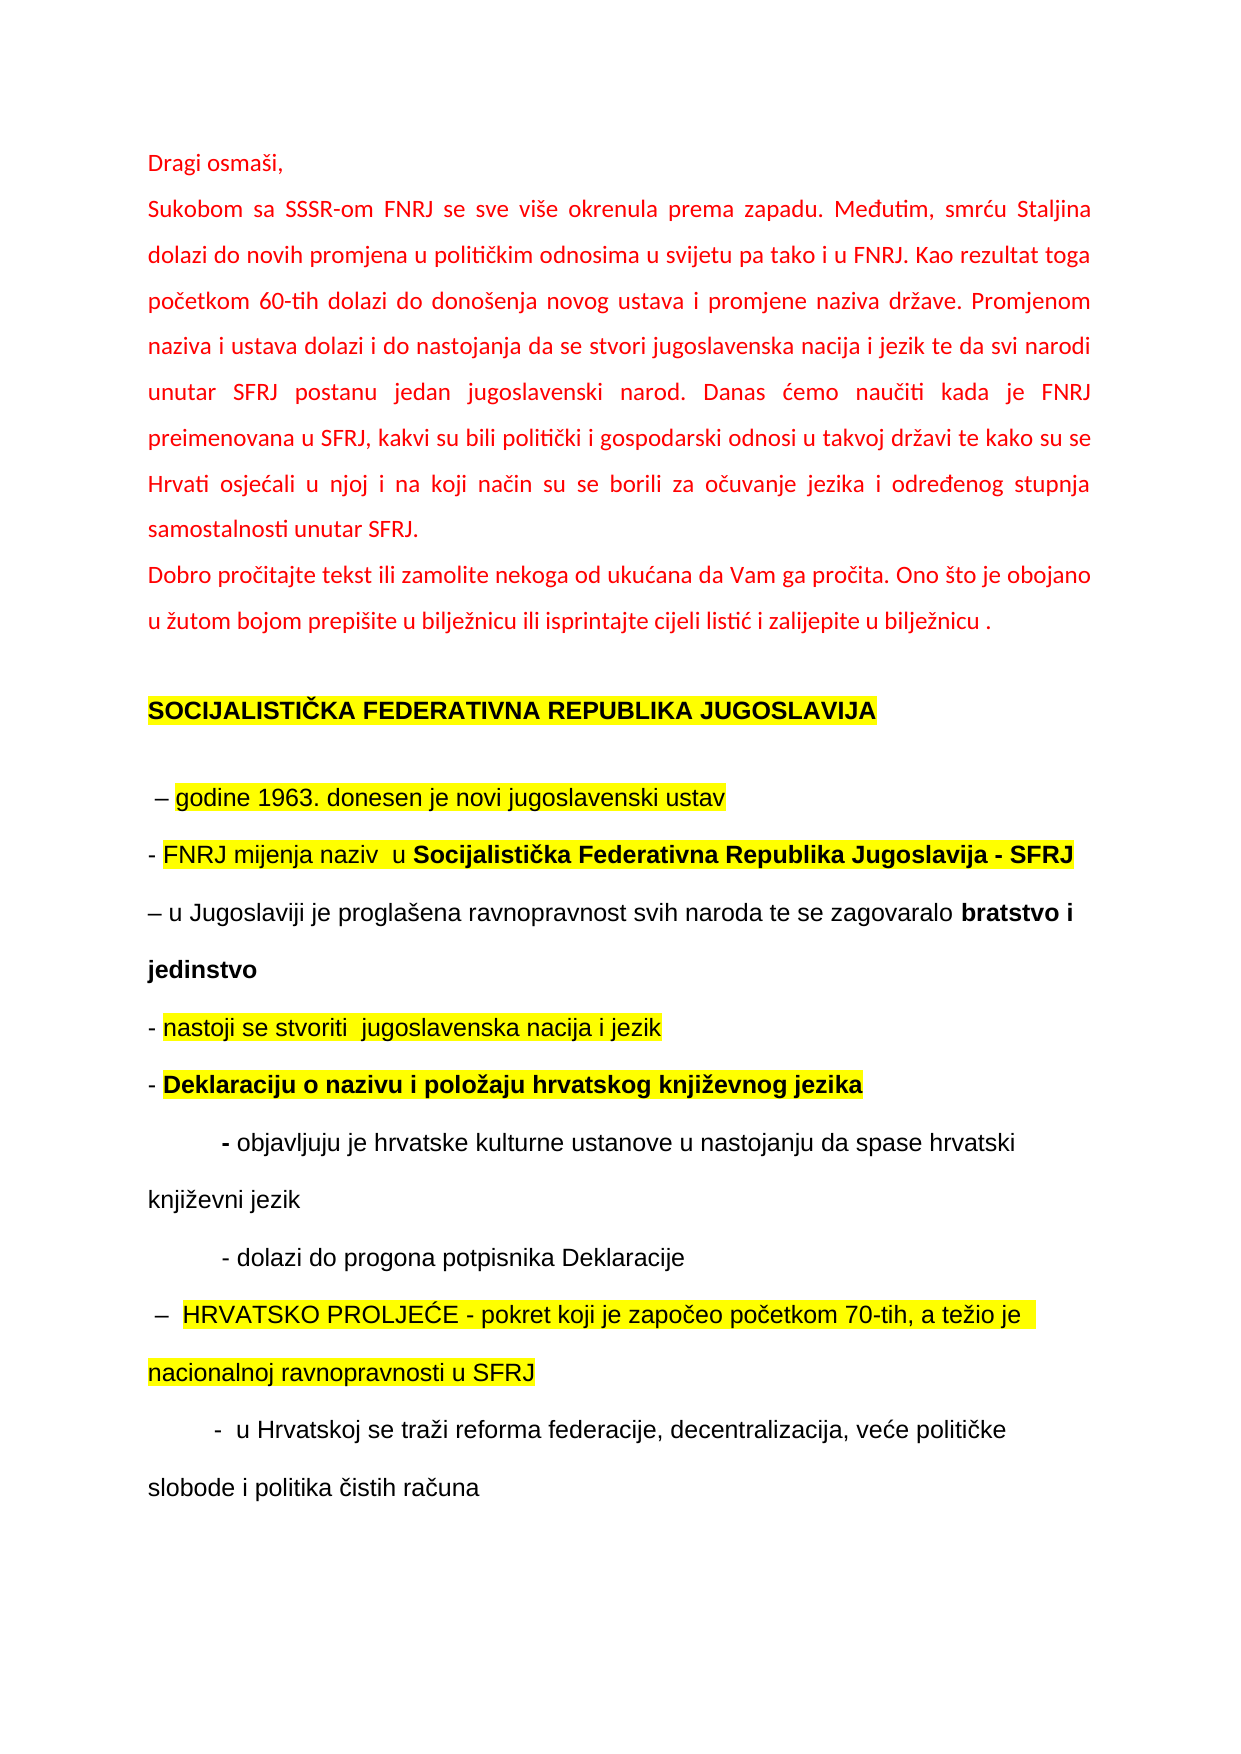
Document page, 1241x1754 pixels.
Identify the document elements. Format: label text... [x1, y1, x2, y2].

text Dobro pročitajte tekst ili zamolite nekoga od ukućana da Vam ga pročita. Ono što je obojano u žutom bojom prepišite u bilježnicu ili isprintajte cijeli listić i zalijepite u bilježnicu . [148, 559, 1093, 635]
text SOCIJALISTIČKA FEDERATIVNA REPUBLIKA JUGOSLAVIJA [148, 696, 1093, 725]
text – u Jugoslaviji je proglašena ravnopravnost svih naroda te se zagovaralo bratstvo i jedinstvo [148, 898, 1093, 984]
text Sukobom sa SSSR-om FNRJ se sve više okrenula prema zapadu. Međutim, smrću Staljina dolazi do novih promjena u političkim odnosima u svijetu pa tako i u FNRJ. Kao rezultat toga početkom 60-tih dolazi do donošenja novog ustava i promjene naziva države. Promjenom naziva i ustava dolazi i do nastojanja da se stvori jugoslavenska nacija i jezik te da svi narodi unutar SFRJ postanu jedan jugoslavenski narod. Danas ćemo naučiti kada je FNRJ preimenovana u SFRJ, kakvi su bili politički i gospodarski odnosi u takvoj državi te kako su se Hrvati osjećali u njoj i na koji način su se borili za očuvanje jezika i određenog stupnja samostalnosti unutar SFRJ. [148, 193, 1093, 544]
text – HRVATSKO PROLJEĆE - pokret koji je započeo početkom 70-tih, a težio je nacionalnoj ravnopravnosti u SFRJ [148, 1300, 1093, 1386]
text - u Hrvatskoj se traži reforma federacije, decentralizacija, veće političke slobode i politika čistih računa [148, 1415, 1093, 1501]
text – godine 1963. donesen je novi jugoslavenski ustav [148, 783, 1093, 811]
text - objavljuju je hrvatske kulturne ustanove u nastojanju da spase hrvatski književni jezik [148, 1128, 1093, 1214]
text - dolazi do progona potpisnika Deklaracije [148, 1243, 1093, 1271]
text - Deklaraciju o nazivu i položaju hrvatskog književnog jezika [148, 1070, 1093, 1099]
text Dragi osmaši, [148, 148, 1093, 178]
text - FNRJ mijenja naziv u Socijalistička Federativna Republika Jugoslavija - SFRJ [148, 840, 1093, 869]
text - nastoji se stvoriti jugoslavenska nacija i jezik [148, 1013, 1093, 1041]
